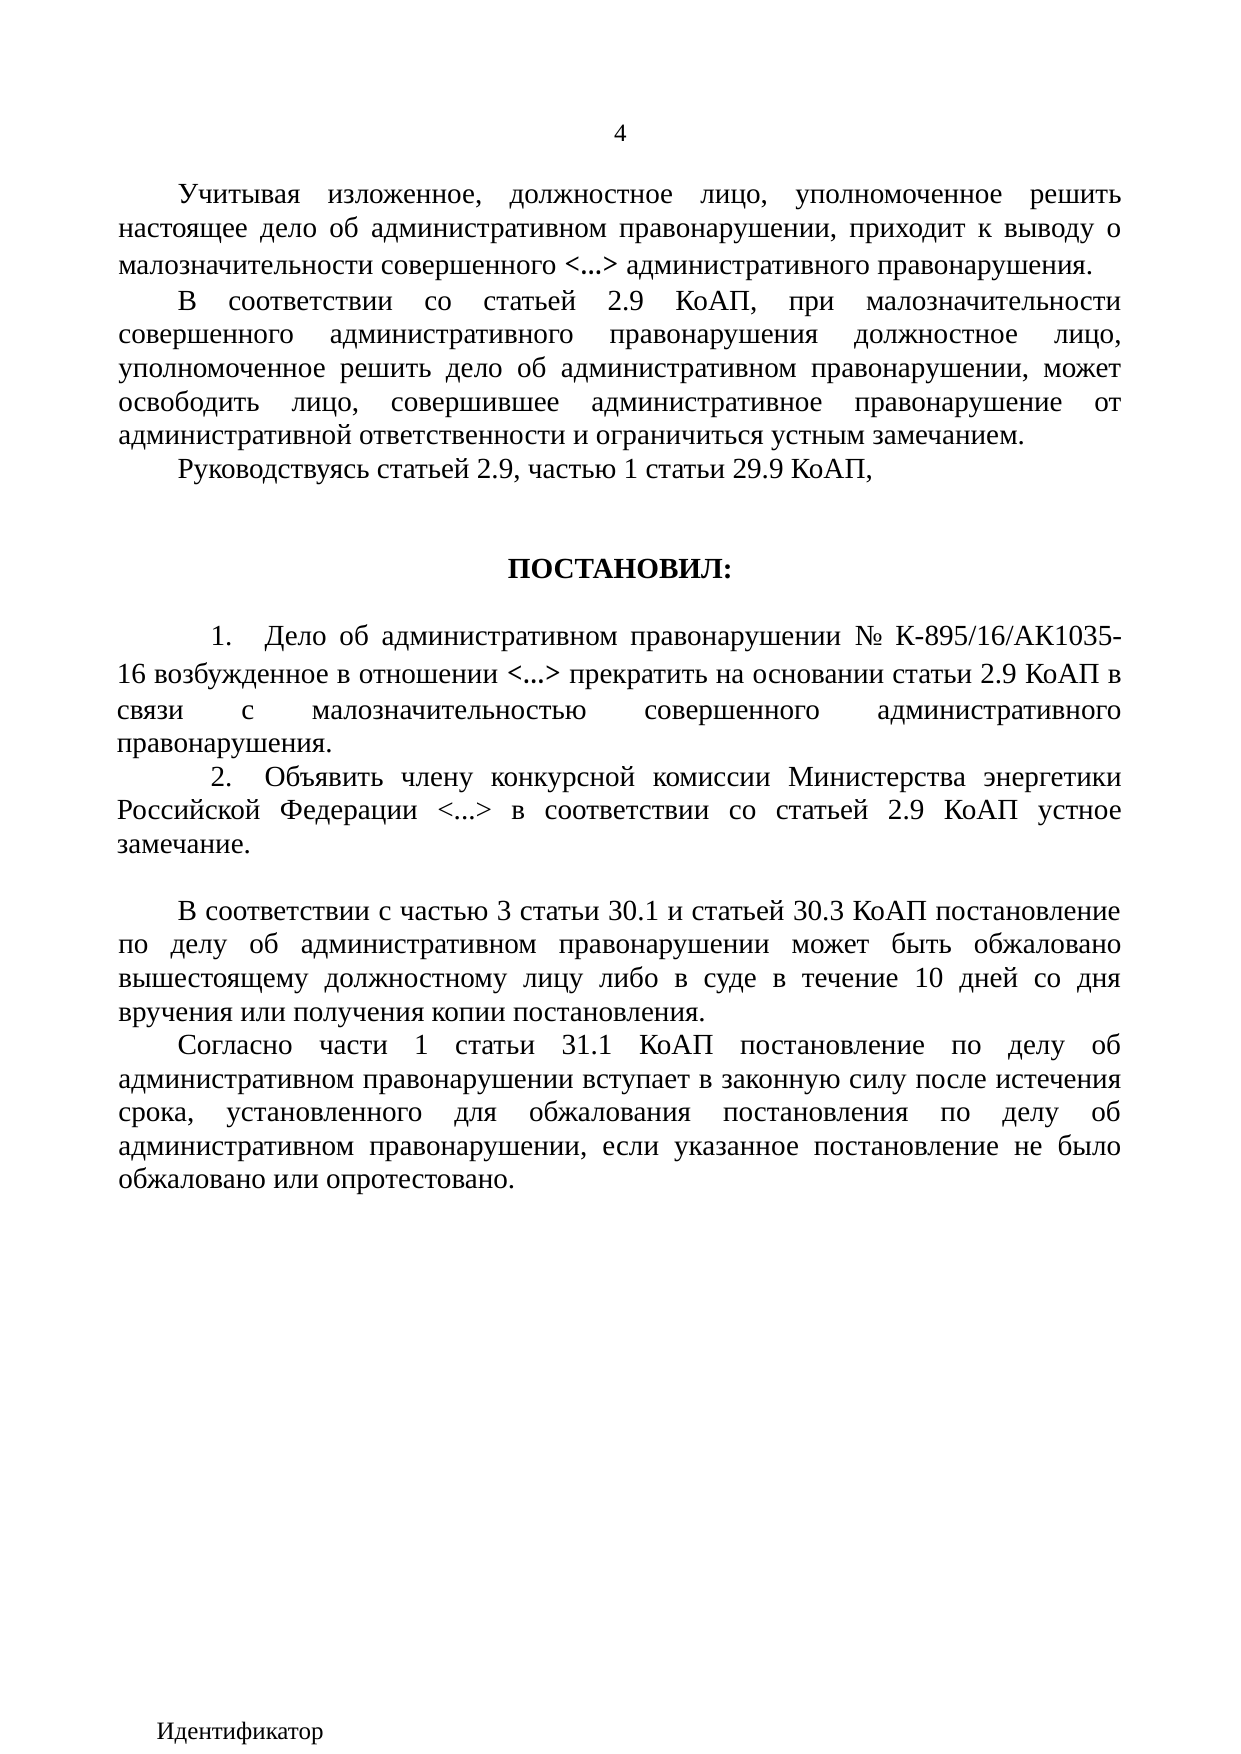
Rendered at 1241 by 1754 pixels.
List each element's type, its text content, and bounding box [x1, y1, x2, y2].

text В соответствии с частью 3 статьи 30.1 и статьей 30.3 КоАП постановление по делу об административном правонарушении может быть обжаловано вышестоящему должностному лицу либо в суде в течение 10 дней со дня вручения или получения копии постановления. [118, 893, 1122, 1027]
list Дело об административном правонарушении № К-895/16/АК1035-16 возбужденное в отношении <...> прекратить на основании статьи 2.9 КоАП в связи с малозначительностью совершенного административного правонарушения. [117, 618, 1122, 759]
text Согласно части 1 статьи 31.1 КоАП постановление по делу об административном правонарушении вступает в законную силу после истечения срока, установленного для обжалования постановления по делу об административном правонарушении, если указанное постановление не было обжаловано или опротестовано. [118, 1027, 1122, 1195]
text Учитывая изложенное, должностное лицо, уполномоченное решить настоящее дело об административном правонарушении, приходит к выводу о малозначительности совершенного <...> административного правонарушения. [118, 176, 1122, 283]
list Объявить члену конкурсной комиссии Министерства энергетики Российской Федерации <...> в соответствии со статьей 2.9 КоАП устное замечание. [117, 759, 1122, 859]
text В соответствии со статьей 2.9 КоАП, при малозначительности совершенного административного правонарушения должностное лицо, уполномоченное решить дело об административном правонарушении, может освободить лицо, совершившее административное правонарушение от административной ответственности и ограничиться устным замечанием. [118, 283, 1122, 451]
text Руководствуясь статьей 2.9, частью 1 статьи 29.9 КоАП, [118, 451, 1122, 484]
text ПОСТАНОВИЛ: [118, 551, 1122, 585]
